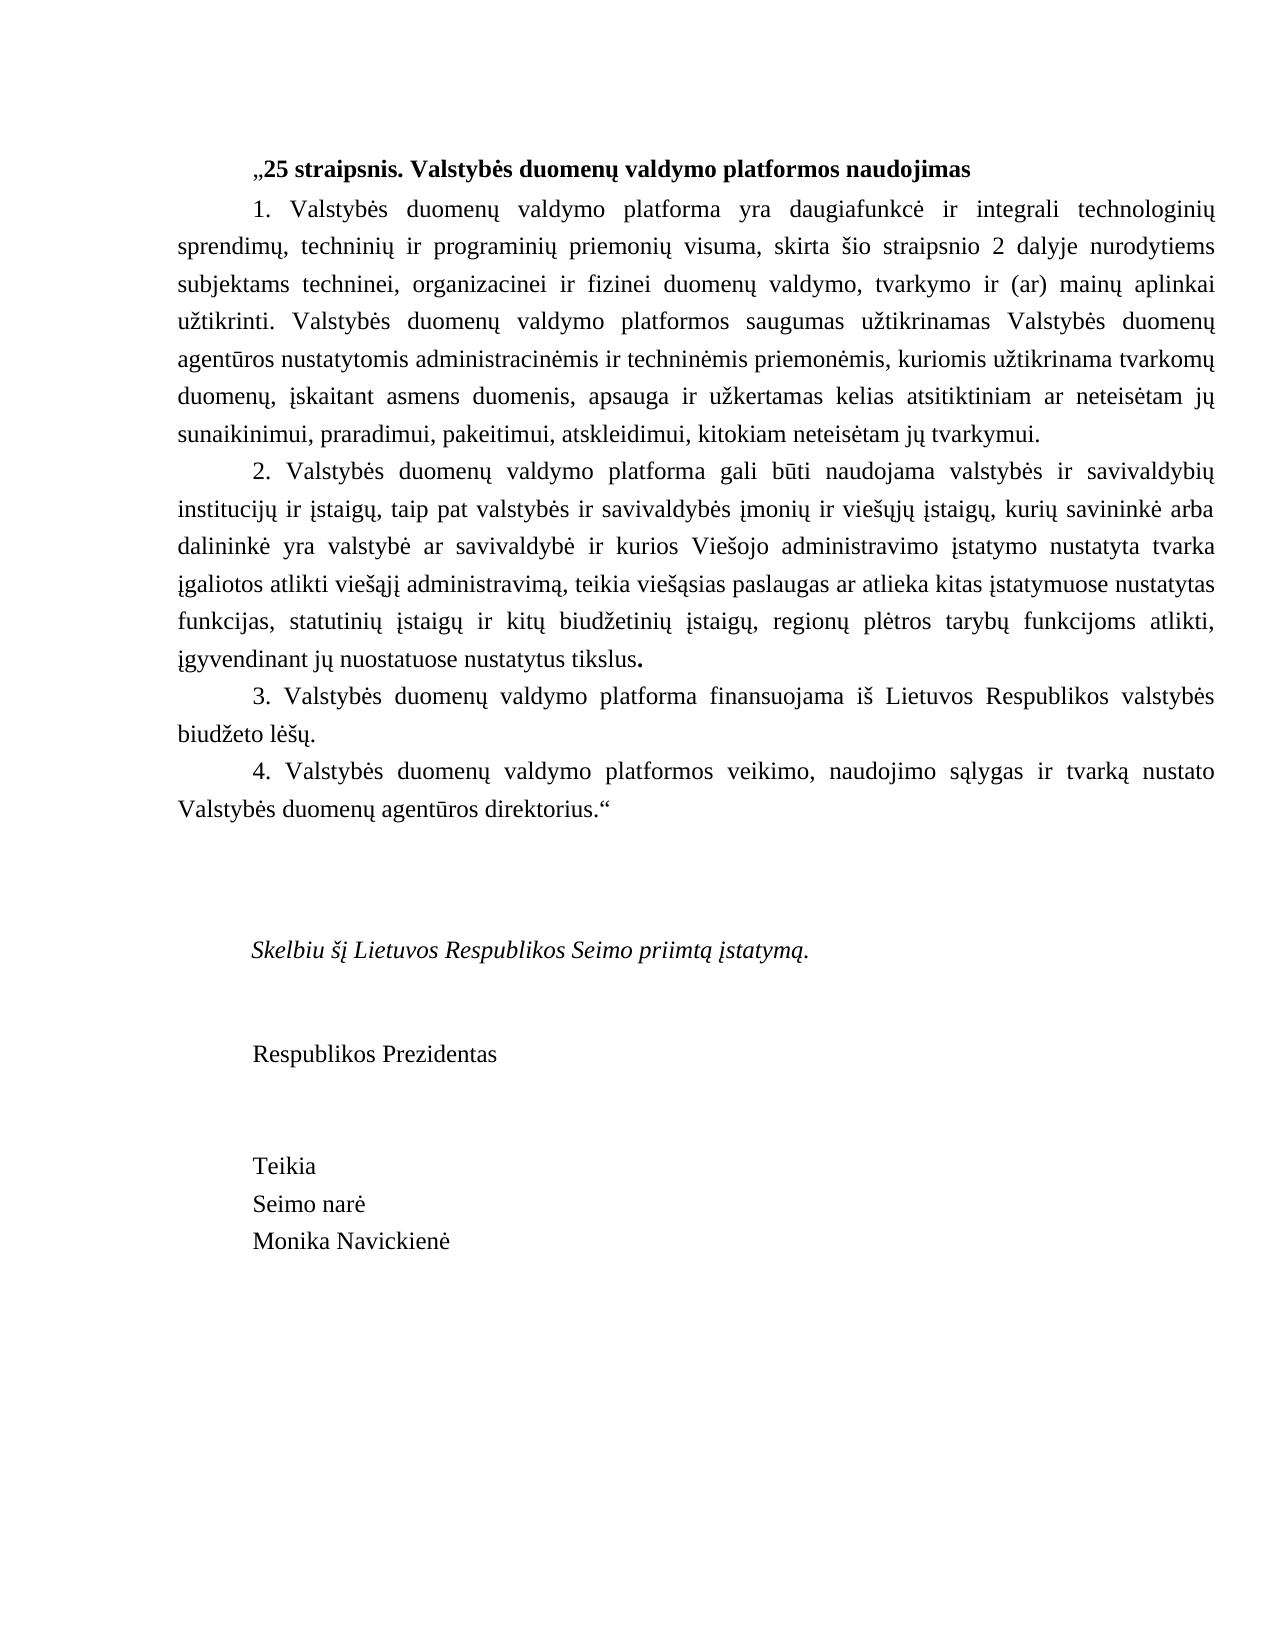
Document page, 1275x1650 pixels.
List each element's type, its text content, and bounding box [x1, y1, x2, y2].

text 2. Valstybės duomenų valdymo platforma gali būti naudojama valstybės ir savivaldybių institucijų ir įstaigų, taip pat valstybės ir savivaldybės įmonių ir viešųjų įstaigų, kurių savininkė arba dalininkė yra valstybė ar savivaldybė ir kurios Viešojo administravimo įstatymo nustatyta tvarka įgaliotos atlikti viešąjį administravimą, teikia viešąsias paslaugas ar atlieka kitas įstatymuose nustatytas funkcijas, statutinių įstaigų ir kitų biudžetinių įstaigų, regionų plėtros tarybų funkcijoms atlikti, įgyvendinant jų nuostatuose nustatytus tikslus. [177, 448, 1216, 673]
text Seimo narė [177, 1180, 1216, 1218]
text 3. Valstybės duomenų valdymo platforma finansuojama iš Lietuvos Respublikos valstybės biudžeto lėšų. [177, 673, 1216, 748]
text Teikia [177, 1143, 1216, 1180]
text Monika Navickienė [177, 1218, 1216, 1255]
text 1. Valstybės duomenų valdymo platforma yra daugiafunkcė ir integrali technologinių sprendimų, techninių ir programinių priemonių visuma, skirta šio straipsnio 2 dalyje nurodytiems subjektams techninei, organizacinei ir fizinei duomenų valdymo, tvarkymo ir (ar) mainų aplinkai užtikrinti. Valstybės duomenų valdymo platformos saugumas užtikrinamas Valstybės duomenų agentūros nustatytomis administracinėmis ir techninėmis priemonėmis, kuriomis užtikrinama tvarkomų duomenų, įskaitant asmens duomenis, apsauga ir užkertamas kelias atsitiktiniam ar neteisėtam jų sunaikinimui, praradimui, pakeitimui, atskleidimui, kitokiam neteisėtam jų tvarkymui. [177, 185, 1216, 448]
text 4. Valstybės duomenų valdymo platformos veikimo, naudojimo sąlygas ir tvarką nustato Valstybės duomenų agentūros direktorius.“ [177, 748, 1216, 823]
text „25 straipsnis. Valstybės duomenų valdymo platformos naudojimas [177, 148, 1216, 185]
text Skelbiu šį Lietuvos Respublikos Seimo priimtą įstatymą. [177, 935, 1216, 964]
text Respublikos Prezidentas [177, 1030, 1216, 1068]
